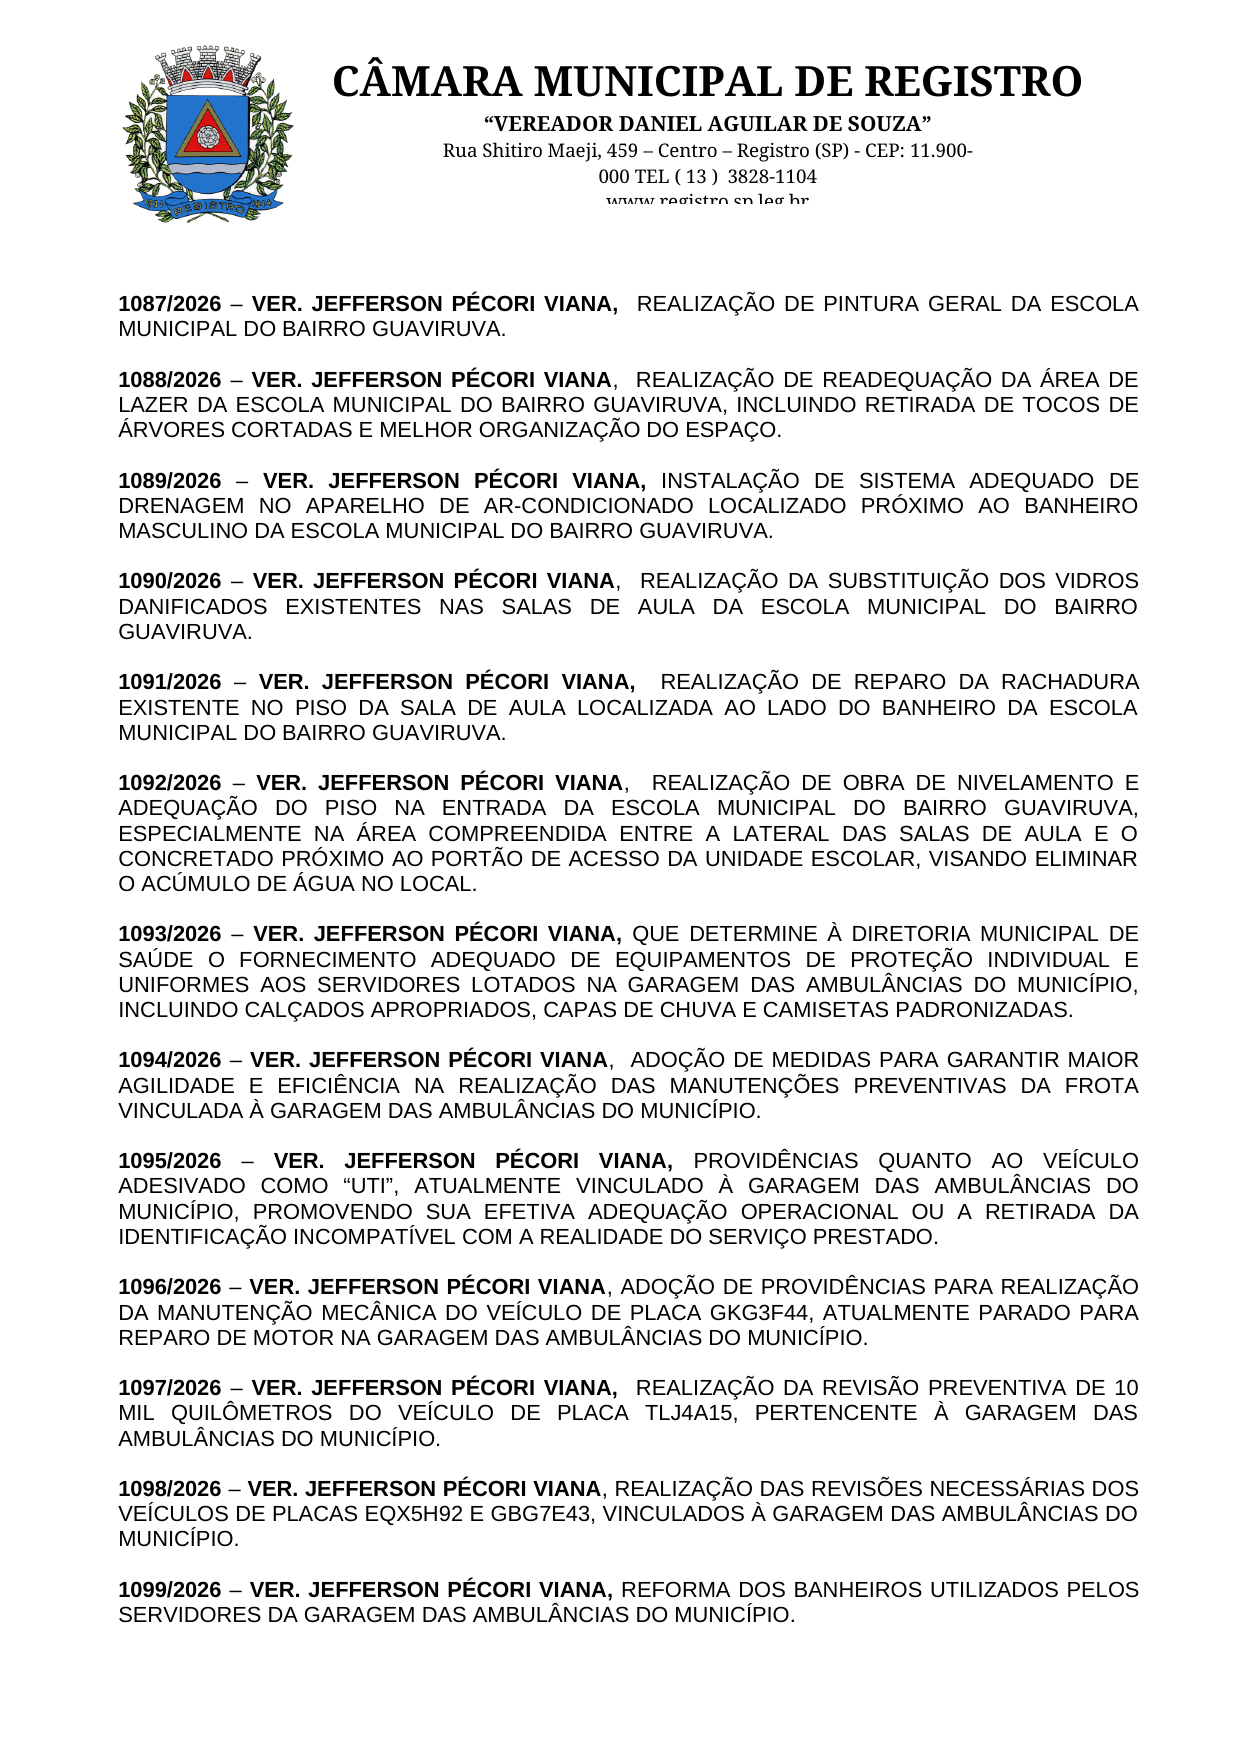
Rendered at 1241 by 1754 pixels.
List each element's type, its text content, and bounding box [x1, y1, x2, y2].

text 1090/2026 – VER. JEFFERSON PÉCORI VIANA, REALIZAÇÃO DA SUBSTITUIÇÃO DOS VIDROS DANIFICADOS EXISTENTES NAS SALAS DE AULA DA ESCOLA MUNICIPAL DO BAIRRO GUAVIRUVA. [118, 568, 1140, 644]
text 1096/2026 – VER. JEFFERSON PÉCORI VIANA, ADOÇÃO DE PROVIDÊNCIAS PARA REALIZAÇÃO DA MANUTENÇÃO MECÂNICA DO VEÍCULO DE PLACA GKG3F44, ATUALMENTE PARADO PARA REPARO DE MOTOR NA GARAGEM DAS AMBULÂNCIAS DO MUNICÍPIO. [118, 1274, 1140, 1350]
text 1098/2026 – VER. JEFFERSON PÉCORI VIANA, REALIZAÇÃO DAS REVISÕES NECESSÁRIAS DOS VEÍCULOS DE PLACAS EQX5H92 E GBG7E43, VINCULADOS À GARAGEM DAS AMBULÂNCIAS DO MUNICÍPIO. [118, 1476, 1140, 1551]
text 1095/2026 – VER. JEFFERSON PÉCORI VIANA, PROVIDÊNCIAS QUANTO AO VEÍCULO ADESIVADO COMO “UTI”, ATUALMENTE VINCULADO À GARAGEM DAS AMBULÂNCIAS DO MUNICÍPIO, PROMOVENDO SUA EFETIVA ADEQUAÇÃO OPERACIONAL OU A RETIRADA DA IDENTIFICAÇÃO INCOMPATÍVEL COM A REALIDADE DO SERVIÇO PRESTADO. [118, 1148, 1140, 1249]
text 1088/2026 – VER. JEFFERSON PÉCORI VIANA, REALIZAÇÃO DE READEQUAÇÃO DA ÁREA DE LAZER DA ESCOLA MUNICIPAL DO BAIRRO GUAVIRUVA, INCLUINDO RETIRADA DE TOCOS DE ÁRVORES CORTADAS E MELHOR ORGANIZAÇÃO DO ESPAÇO. [118, 367, 1140, 442]
text 1087/2026 – VER. JEFFERSON PÉCORI VIANA, REALIZAÇÃO DE PINTURA GERAL DA ESCOLA MUNICIPAL DO BAIRRO GUAVIRUVA. [118, 291, 1140, 341]
text 1094/2026 – VER. JEFFERSON PÉCORI VIANA, ADOÇÃO DE MEDIDAS PARA GARANTIR MAIOR AGILIDADE E EFICIÊNCIA NA REALIZAÇÃO DAS MANUTENÇÕES PREVENTIVAS DA FROTA VINCULADA À GARAGEM DAS AMBULÂNCIAS DO MUNICÍPIO. [118, 1047, 1140, 1123]
text 1093/2026 – VER. JEFFERSON PÉCORI VIANA, QUE DETERMINE À DIRETORIA MUNICIPAL DE SAÚDE O FORNECIMENTO ADEQUADO DE EQUIPAMENTOS DE PROTEÇÃO INDIVIDUAL E UNIFORMES AOS SERVIDORES LOTADOS NA GARAGEM DAS AMBULÂNCIAS DO MUNICÍPIO, INCLUINDO CALÇADOS APROPRIADOS, CAPAS DE CHUVA E CAMISETAS PADRONIZADAS. [118, 921, 1140, 1022]
text 1092/2026 – VER. JEFFERSON PÉCORI VIANA, REALIZAÇÃO DE OBRA DE NIVELAMENTO E ADEQUAÇÃO DO PISO NA ENTRADA DA ESCOLA MUNICIPAL DO BAIRRO GUAVIRUVA, ESPECIALMENTE NA ÁREA COMPREENDIDA ENTRE A LATERAL DAS SALAS DE AULA E O CONCRETADO PRÓXIMO AO PORTÃO DE ACESSO DA UNIDADE ESCOLAR, VISANDO ELIMINAR O ACÚMULO DE ÁGUA NO LOCAL. [118, 770, 1140, 896]
picture [118, 39, 298, 228]
text 1099/2026 – VER. JEFFERSON PÉCORI VIANA, REFORMA DOS BANHEIROS UTILIZADOS PELOS SERVIDORES DA GARAGEM DAS AMBULÂNCIAS DO MUNICÍPIO. [118, 1577, 1140, 1627]
text 1097/2026 – VER. JEFFERSON PÉCORI VIANA, REALIZAÇÃO DA REVISÃO PREVENTIVA DE 10 MIL QUILÔMETROS DO VEÍCULO DE PLACA TLJ4A15, PERTENCENTE À GARAGEM DAS AMBULÂNCIAS DO MUNICÍPIO. [118, 1375, 1140, 1451]
text 1089/2026 – VER. JEFFERSON PÉCORI VIANA, INSTALAÇÃO DE SISTEMA ADEQUADO DE DRENAGEM NO APARELHO DE AR-CONDICIONADO LOCALIZADO PRÓXIMO AO BANHEIRO MASCULINO DA ESCOLA MUNICIPAL DO BAIRRO GUAVIRUVA. [118, 467, 1140, 543]
text 1091/2026 – VER. JEFFERSON PÉCORI VIANA, REALIZAÇÃO DE REPARO DA RACHADURA EXISTENTE NO PISO DA SALA DE AULA LOCALIZADA AO LADO DO BANHEIRO DA ESCOLA MUNICIPAL DO BAIRRO GUAVIRUVA. [118, 669, 1140, 745]
